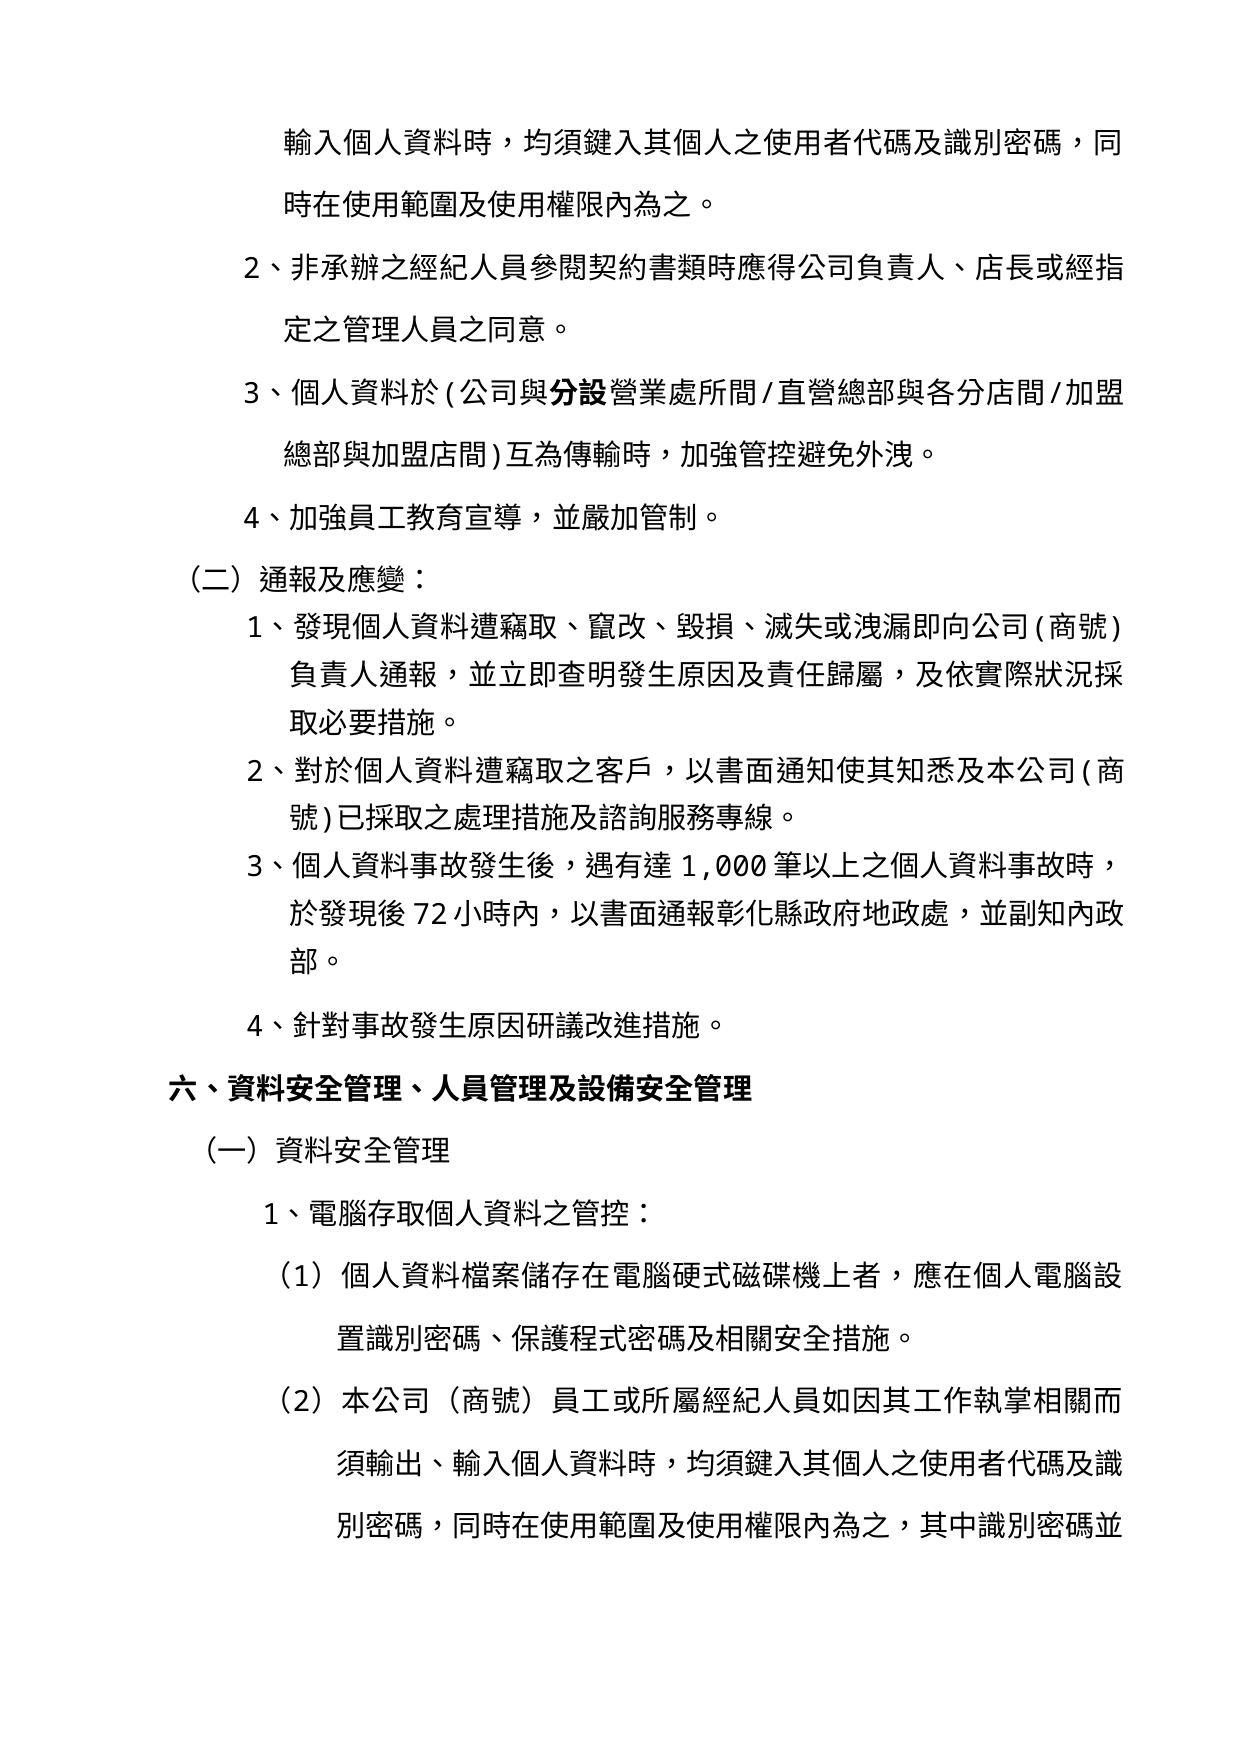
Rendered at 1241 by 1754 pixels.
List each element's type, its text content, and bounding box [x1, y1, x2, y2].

text 3、個人資料事故發生後，遇有達1,000筆以上之個人資料事故時，於發現後72小時內，以書面通報彰化縣政府地政處，並副知內政部。 [246, 838, 1125, 982]
text 輸入個人資料時，均須鍵入其個人之使用者代碼及識別密碼，同時在使用範圍及使用權限內為之。 [243, 99, 1125, 224]
text 1、電腦存取個人資料之管控： [262, 1170, 1125, 1232]
text 3、個人資料於(公司與分設營業處所間/直營總部與各分店間/加盟總部與加盟店間)互為傳輸時，加強管控避免外洩。 [243, 349, 1125, 474]
text （一）資料安全管理 [172, 1107, 1125, 1170]
text 4、加強員工教育宣導，並嚴加管制。 [243, 474, 1125, 536]
text 六、資料安全管理、人員管理及設備安全管理 [169, 1045, 1125, 1107]
text 1、發現個人資料遭竊取、竄改、毀損、滅失或洩漏即向公司(商號)負責人通報，並立即查明發生原因及責任歸屬，及依實際狀況採取必要措施。 [246, 599, 1125, 743]
text （二）通報及應變： [172, 536, 1125, 599]
text 2、非承辦之經紀人員參閱契約書類時應得公司負責人、店長或經指定之管理人員之同意。 [243, 224, 1125, 349]
text 2、對於個人資料遭竊取之客戶，以書面通知使其知悉及本公司(商號)已採取之處理措施及諮詢服務專線。 [246, 743, 1125, 838]
text （2）本公司（商號）員工或所屬經紀人員如因其工作執掌相關而須輸出、輸入個人資料時，均須鍵入其個人之使用者代碼及識別密碼，同時在使用範圍及使用權限內為之，其中識別密碼並 [262, 1357, 1125, 1545]
text 4、針對事故發生原因研議改進措施。 [246, 982, 1125, 1045]
text （1）個人資料檔案儲存在電腦硬式磁碟機上者，應在個人電腦設置識別密碼、保護程式密碼及相關安全措施。 [262, 1232, 1125, 1357]
